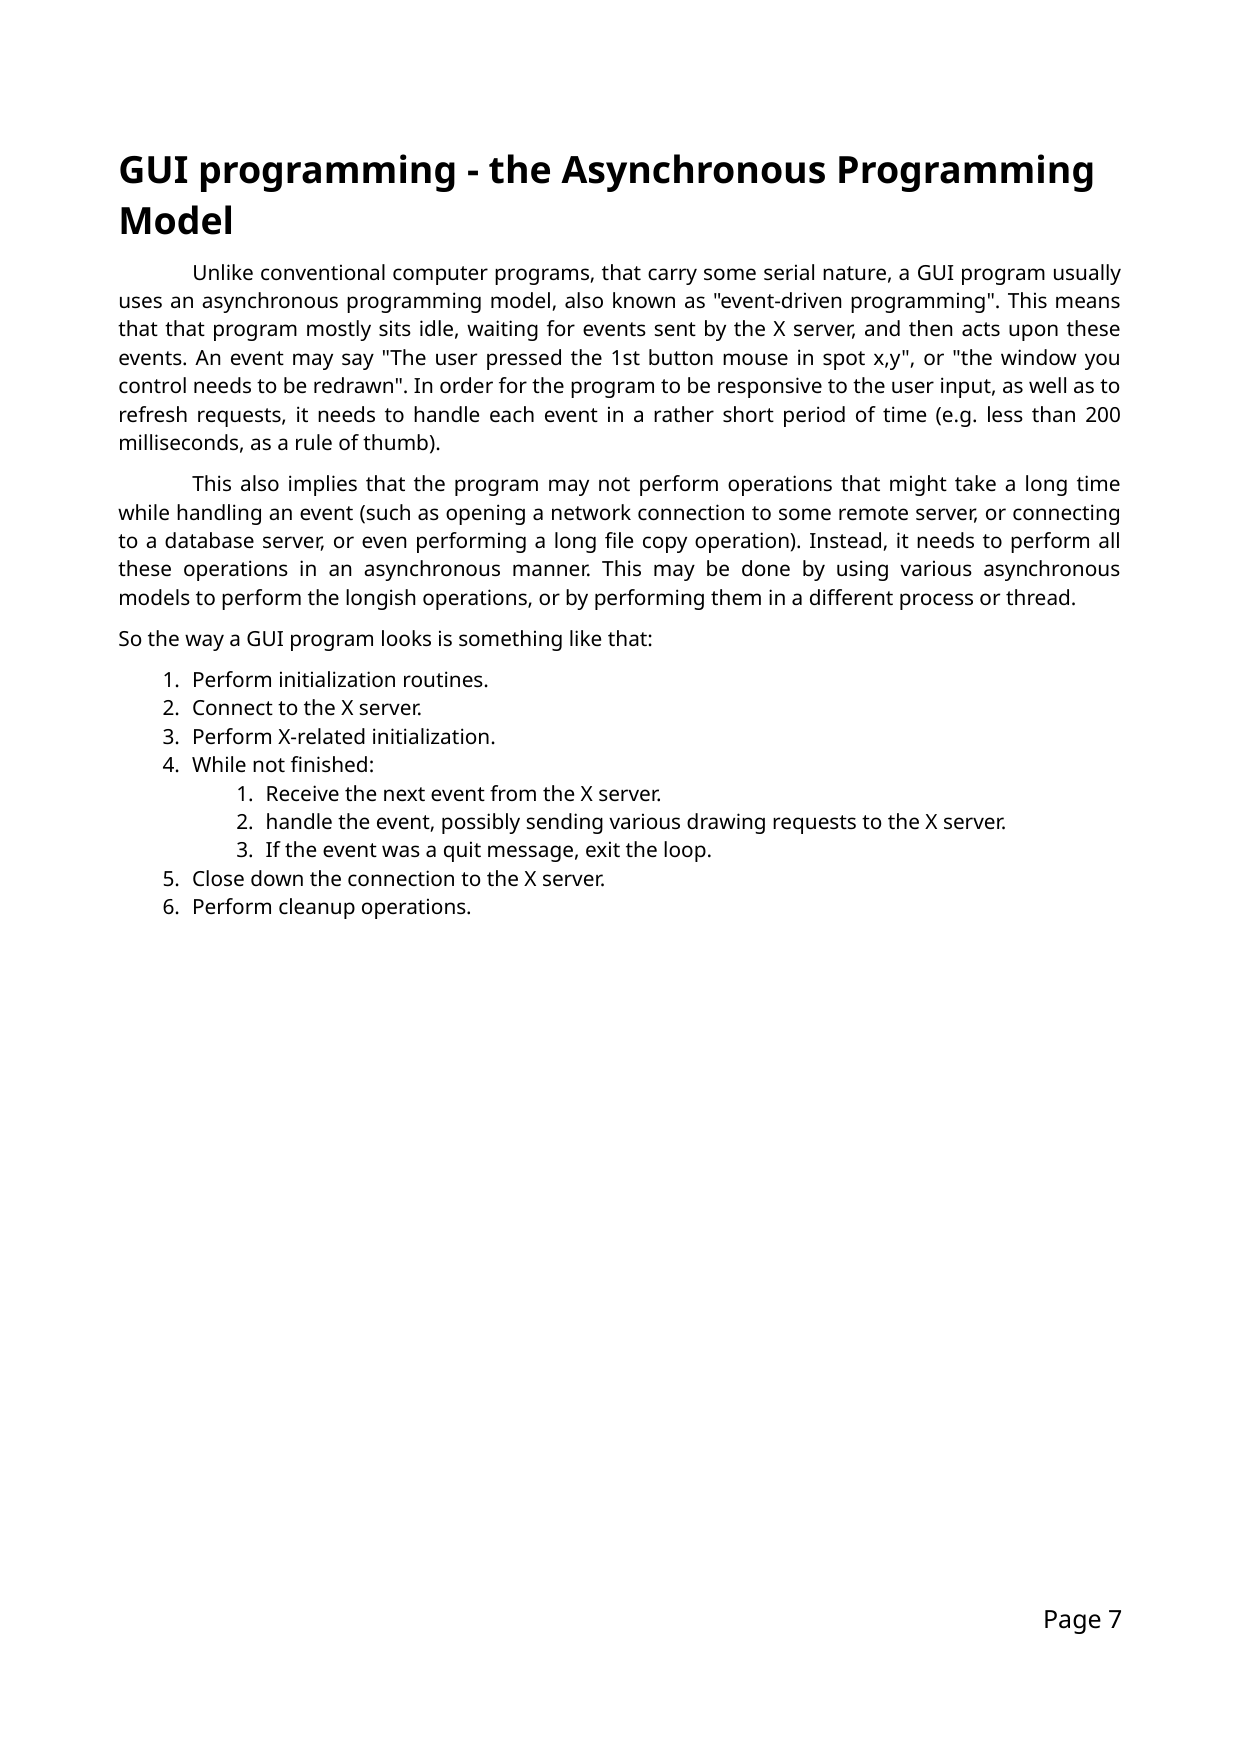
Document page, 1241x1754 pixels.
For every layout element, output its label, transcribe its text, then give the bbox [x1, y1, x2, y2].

list If the event was a quit message, exit the loop. [236, 836, 1122, 864]
text Unlike conventional computer programs, that carry some serial nature, a GUI program usually uses an asynchronous programming model, also known as "event-driven programming". This means that that program mostly sits idle, waiting for events sent by the X server, and then acts upon these events. An event may say "The user pressed the 1st button mouse in spot x,y", or "the window you control needs to be redrawn". In order for the program to be responsive to the user input, as well as to refresh requests, it needs to handle each event in a rather short period of time (e.g. less than 200 milliseconds, as a rule of thumb). [118, 258, 1122, 457]
list Connect to the X server. [162, 693, 1122, 722]
list While not finished: [162, 750, 1122, 779]
list Receive the next event from the X server. [236, 779, 1122, 807]
subtitle GUI programming - the Asynchronous Programming Model [118, 143, 1122, 245]
list Perform X-related initialization. [162, 722, 1122, 750]
text So the way a GUI program looks is something like that: [118, 624, 1122, 652]
list Perform initialization routines. [162, 665, 1122, 693]
list handle the event, possibly sending various drawing requests to the X server. [236, 807, 1122, 836]
list Perform cleanup operations. [162, 892, 1122, 921]
text This also implies that the program may not perform operations that might take a long time while handling an event (such as opening a network connection to some remote server, or connecting to a database server, or even performing a long file copy operation). Instead, it needs to perform all these operations in an asynchronous manner. This may be done by using various asynchronous models to perform the longish operations, or by performing them in a different process or thread. [118, 469, 1122, 611]
list Close down the connection to the X server. [162, 864, 1122, 892]
